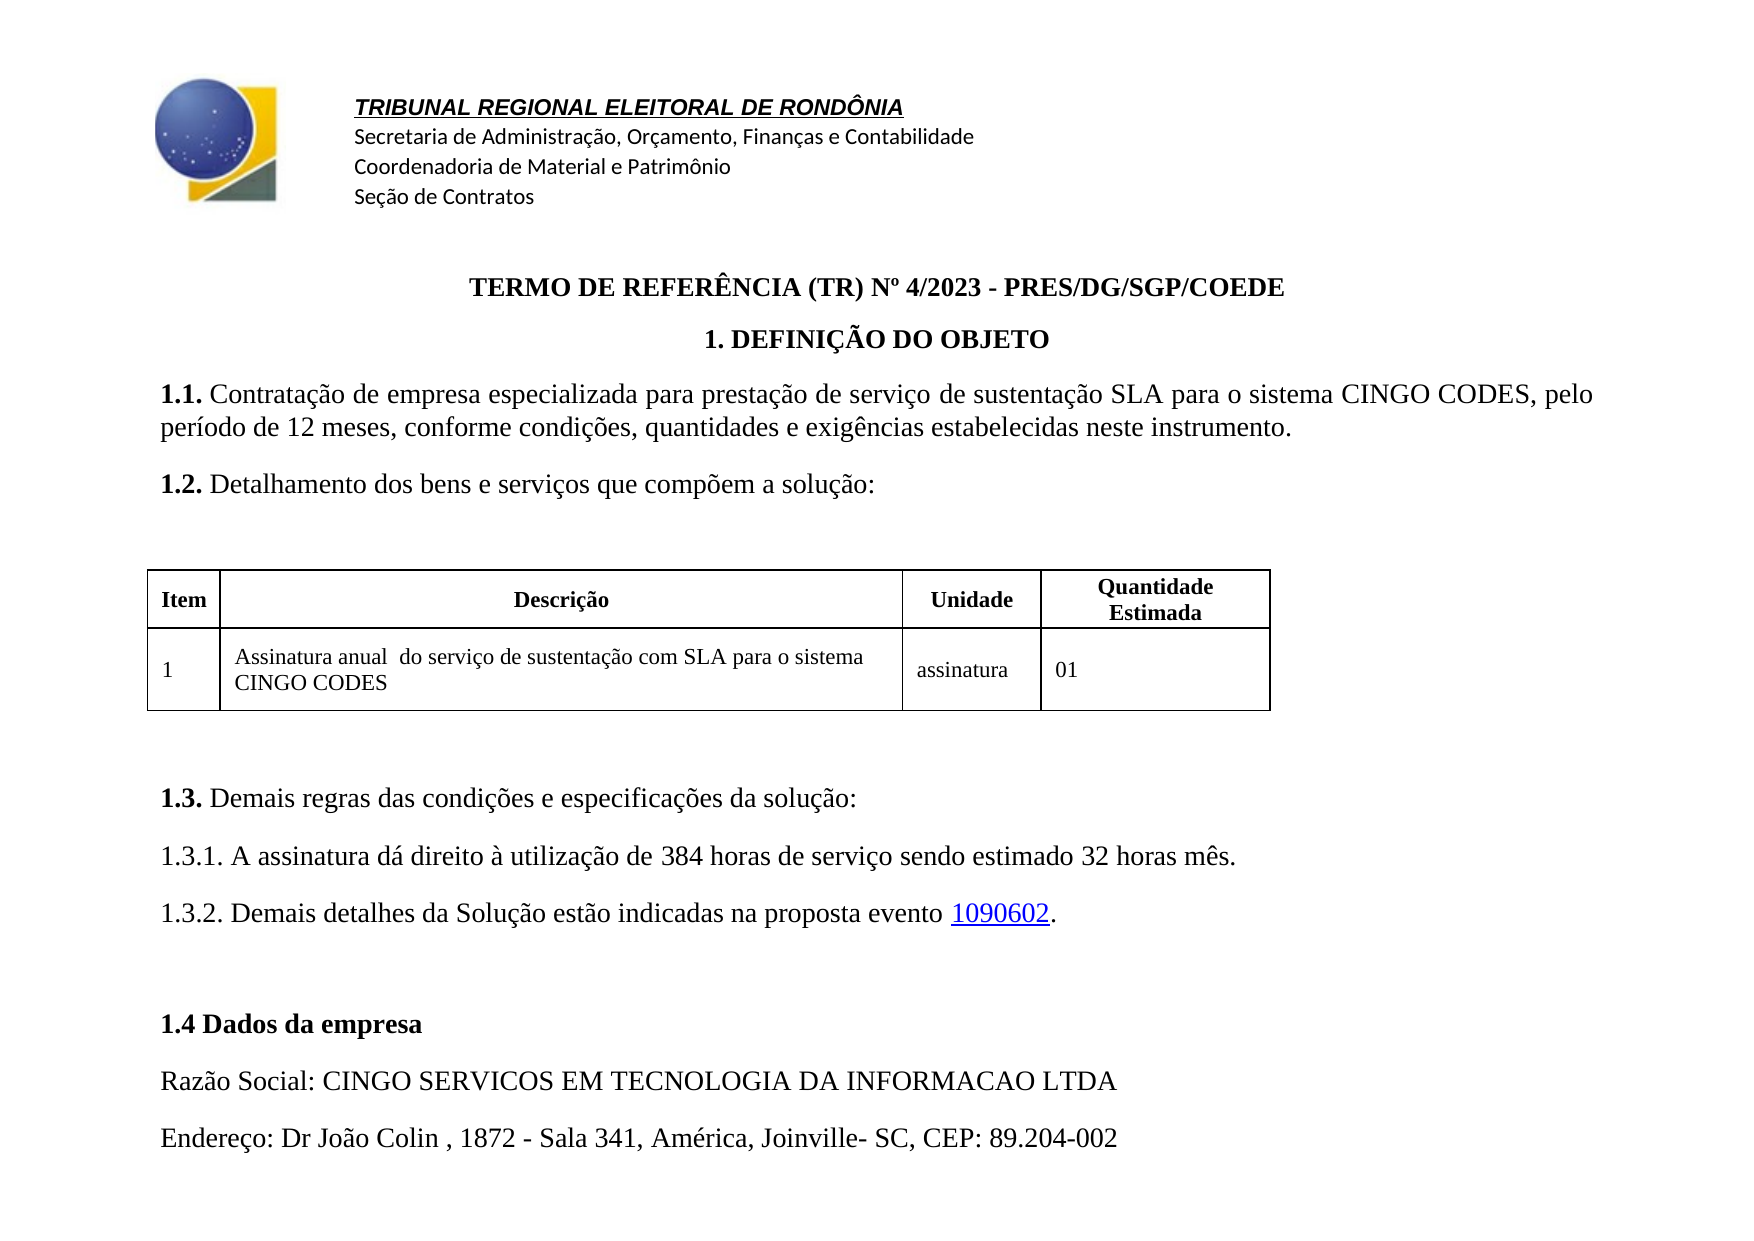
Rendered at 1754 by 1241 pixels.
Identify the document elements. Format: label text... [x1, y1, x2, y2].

table_cell 1 [148, 629, 219, 709]
table_cell assinatura [903, 629, 1040, 709]
table_header Item [148, 571, 219, 627]
table_header Unidade [903, 571, 1040, 627]
text 1.3. Demais regras das condições e especificações da solução: [160, 781, 1594, 814]
text 1.3.1. A assinatura dá direito à utilização de 384 horas de serviço sendo estimado 32 horas mês. [160, 839, 1594, 871]
text 1.4 Dados da empresa [160, 1007, 1594, 1039]
table_cell 01 [1042, 629, 1269, 709]
table_header Descrição [221, 571, 902, 627]
text TERMO DE REFERÊNCIA (TR) Nº 4/2023 - PRES/DG/SGP/COEDE [148, 271, 1606, 302]
table_cell Assinatura anual do serviço de sustentação com SLA para o sistema CINGO CODES [221, 629, 902, 709]
text 1.3.2. Demais detalhes da Solução estão indicadas na proposta evento 1090602. [160, 896, 1594, 928]
text 1. DEFINIÇÃO DO OBJETO [148, 323, 1606, 354]
text 1.1. Contratação de empresa especializada para prestação de serviço de sustentação SLA para o sistema CINGO CODES, pelo período de 12 meses, conforme condições, quantidades e exigências estabelecidas neste instrumento. [160, 377, 1594, 442]
text Endereço: Dr João Colin , 1872 - Sala 341, América, Joinville- SC, CEP: 89.204-002 [160, 1121, 1594, 1154]
text Razão Social: CINGO SERVICOS EM TECNOLOGIA DA INFORMACAO LTDA [160, 1064, 1594, 1096]
table_header Quantidade Estimada [1042, 571, 1269, 627]
text 1.2. Detalhamento dos bens e serviços que compõem a solução: [160, 467, 1594, 499]
